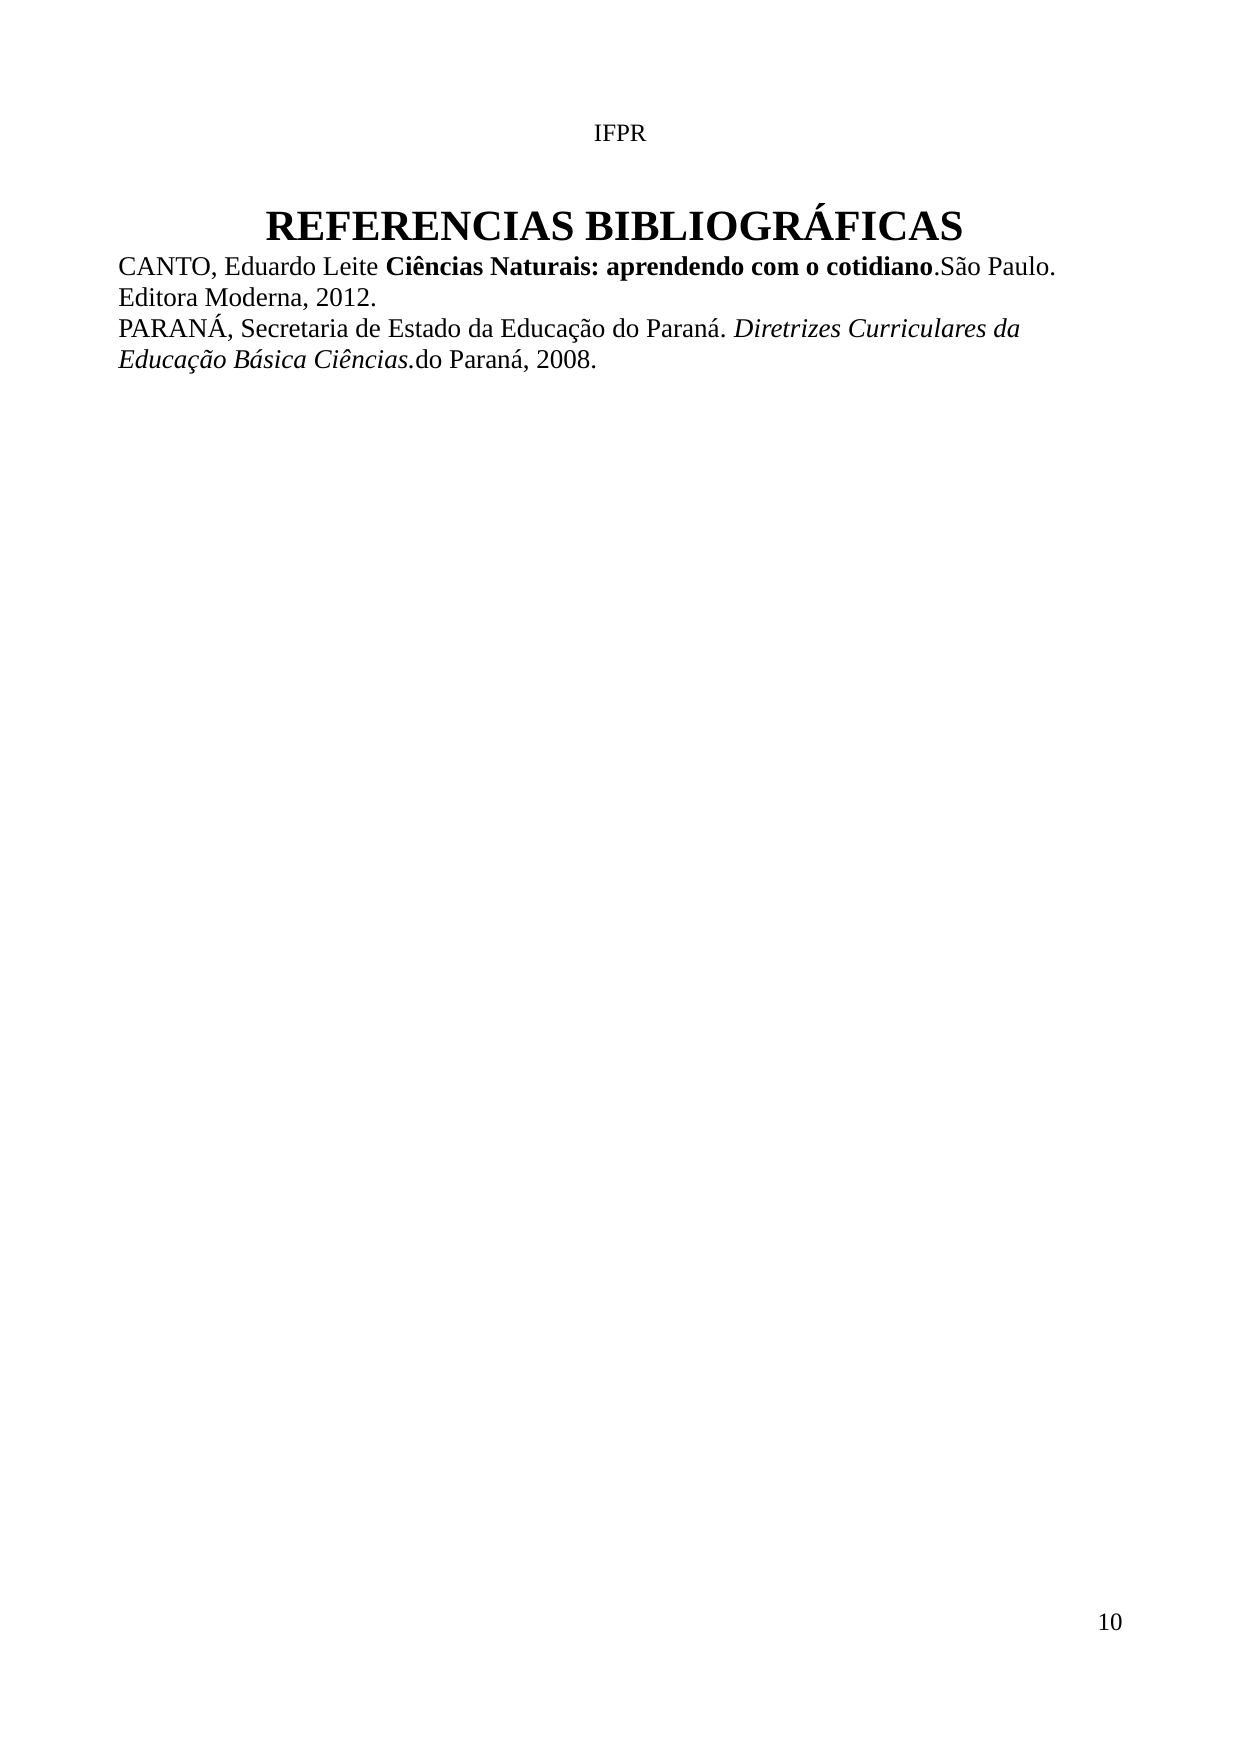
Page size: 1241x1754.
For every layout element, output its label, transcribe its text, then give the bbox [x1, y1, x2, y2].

text PARANÁ, Secretaria de Estado da Educação do Paraná. Diretrizes Curriculares da Educação Básica Ciências.do Paraná, 2008. [118, 312, 1122, 374]
text CANTO, Eduardo Leite Ciências Naturais: aprendendo com o cotidiano.São Paulo. Editora Moderna, 2012. [118, 250, 1122, 312]
subtitle REFERENCIAS BIBLIOGRÁFICAS [118, 200, 1122, 250]
